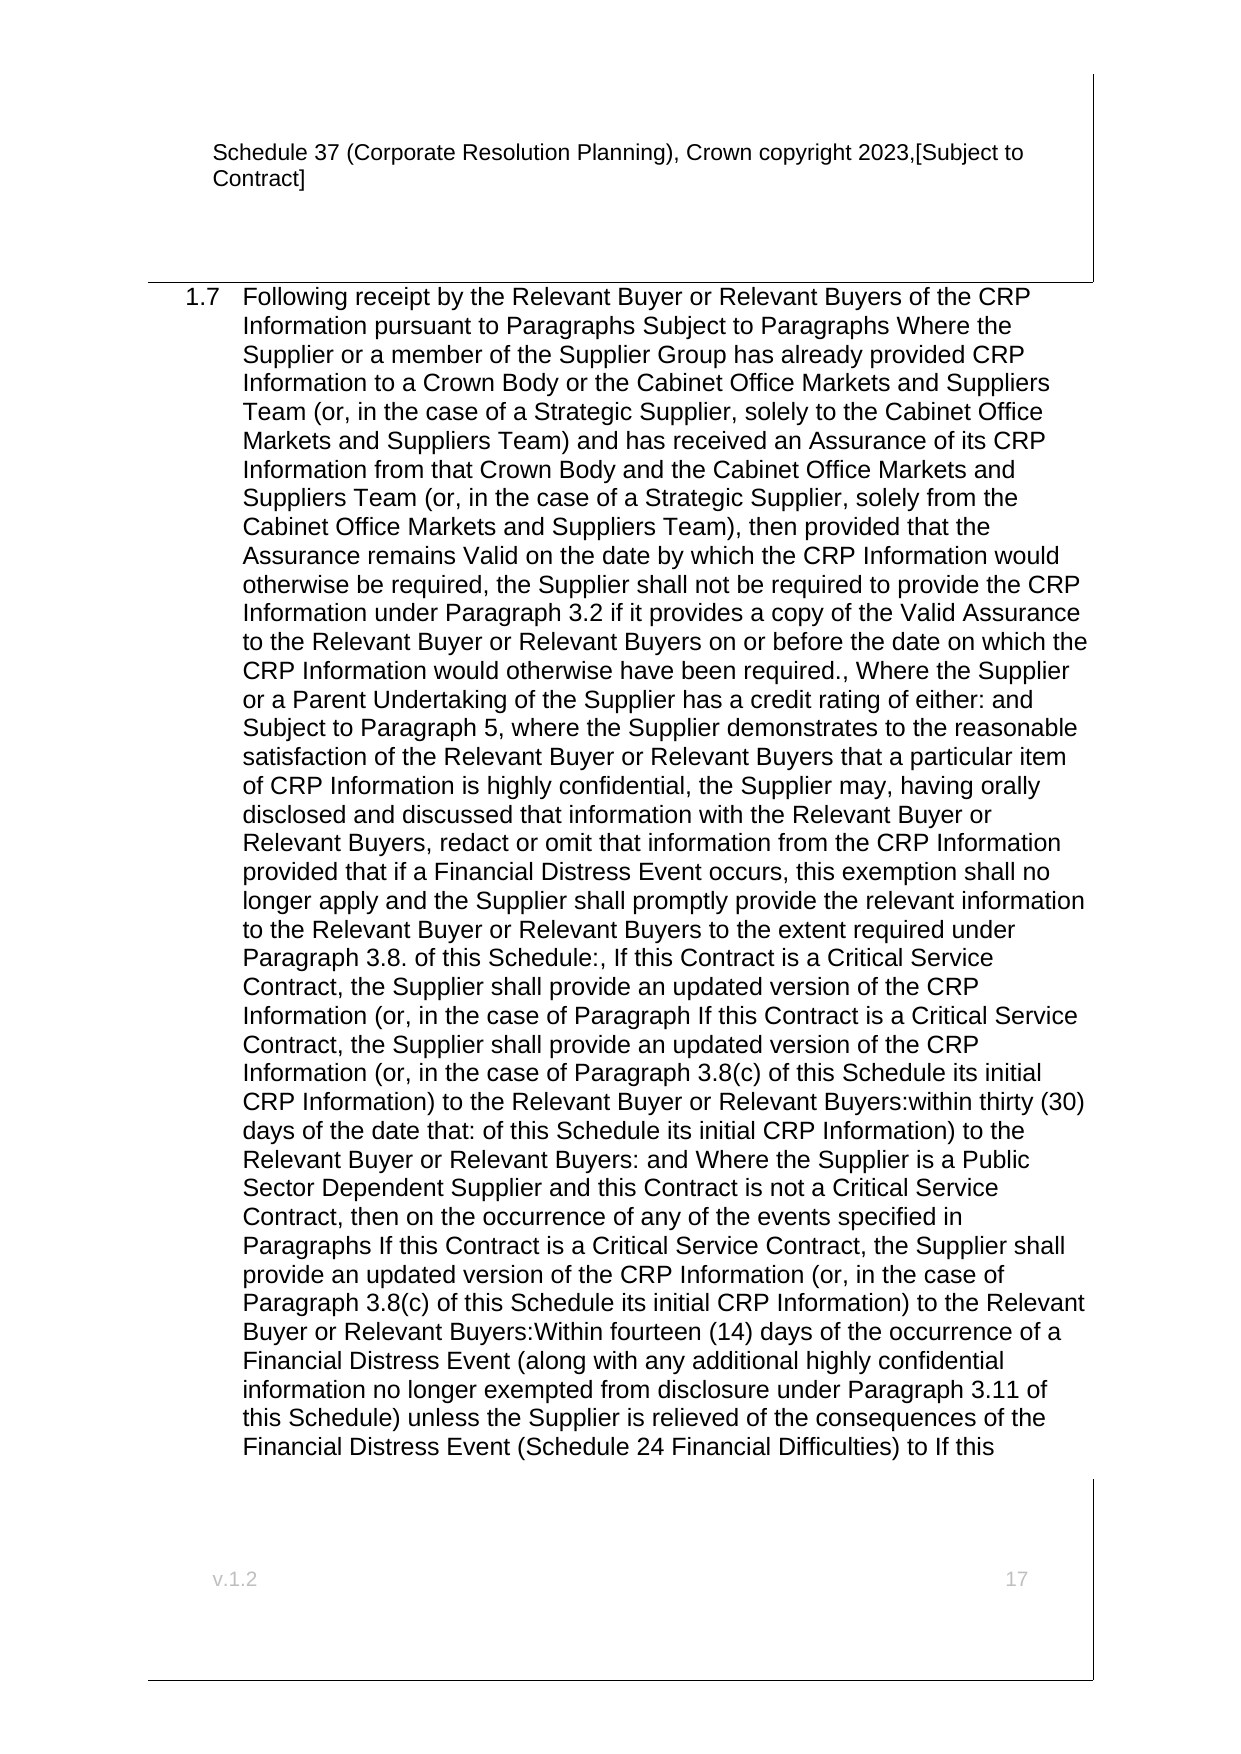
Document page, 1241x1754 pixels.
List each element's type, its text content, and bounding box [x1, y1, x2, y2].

list Following receipt by the Relevant Buyer or Relevant Buyers of the CRP Information pursuant to Paragraphs 3.2, 3.8 and 3.9 of this Schedule, the Buyer shall procure that the Relevant Buyer or Relevant Buyers discuss in good faith the contents of the CRP Information with the Supplier and no later than 60 days after the date on which the CRP Information was delivered by the Supplier and either provide an Assurance to the Supplier that Relevant Buyer or Relevant Buyers approve the CRP Information or that Relevant Buyer or Relevant Buyers reject the CRP Information. [185, 282, 1093, 1461]
